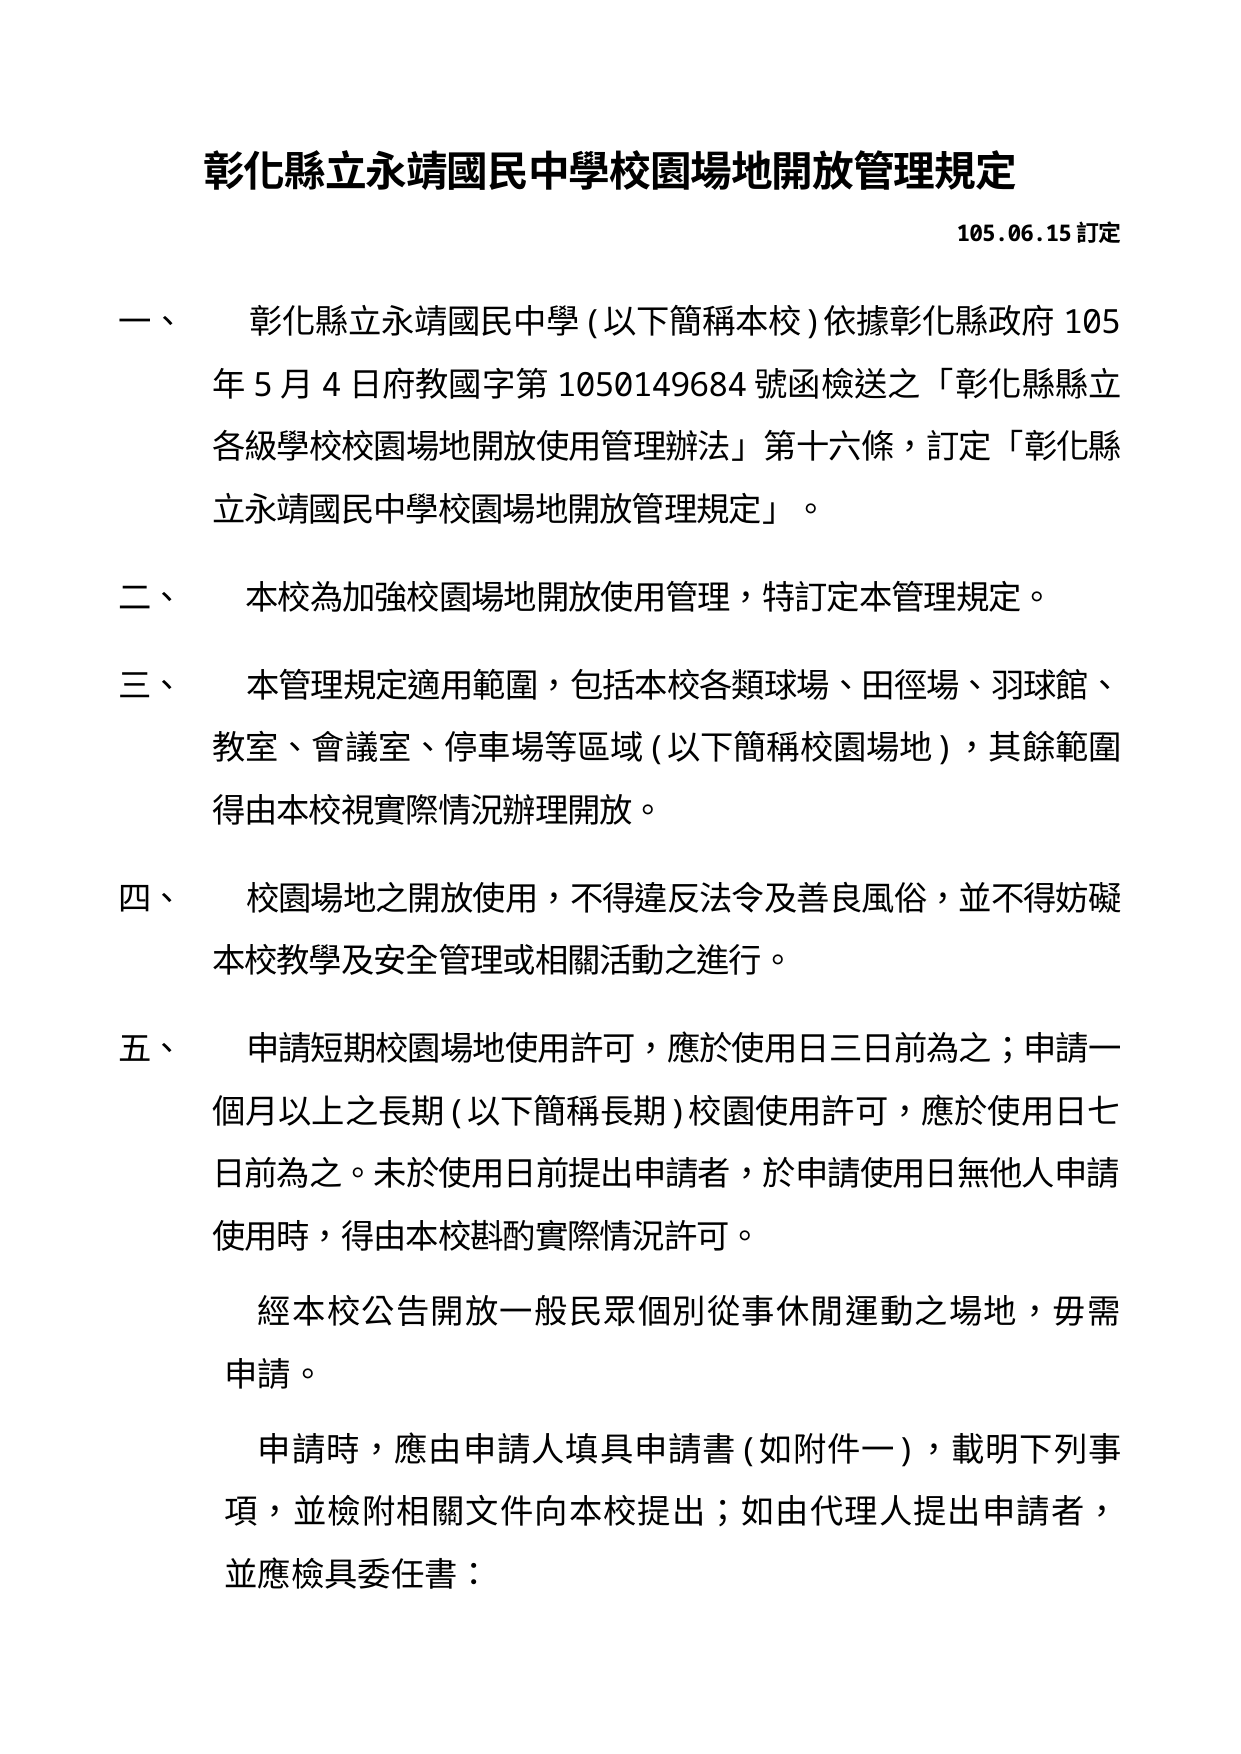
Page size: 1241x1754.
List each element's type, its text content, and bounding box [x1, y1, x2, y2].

text 申請時，應由申請人填具申請書(如附件一)，載明下列事項，並檢附相關文件向本校提出；如由代理人提出申請者，並應檢具委任書： [224, 1405, 1122, 1592]
text 五、 申請短期校園場地使用許可，應於使用日三日前為之；申請一個月以上之長期(以下簡稱長期)校園使用許可，應於使用日七日前為之。未於使用日前提出申請者，於申請使用日無他人申請使用時，得由本校斟酌實際情況許可。 [118, 1004, 1122, 1254]
text 四、 校園場地之開放使用，不得違反法令及善良風俗，並不得妨礙本校教學及安全管理或相關活動之進行。 [118, 854, 1122, 979]
text 彰化縣立永靖國民中學校園場地開放管理規定 [118, 127, 1122, 189]
text 二、 本校為加強校園場地開放使用管理，特訂定本管理規定。 [118, 553, 1122, 616]
text 105.06.15訂定 [118, 189, 1122, 252]
text 三、 本管理規定適用範圍，包括本校各類球場、田徑場、羽球館、教室、會議室、停車場等區域(以下簡稱校園場地)，其餘範圍得由本校視實際情況辦理開放。 [118, 641, 1122, 828]
text 一、 彰化縣立永靖國民中學(以下簡稱本校)依據彰化縣政府105年5月4日府教國字第1050149684號函檢送之「彰化縣縣立各級學校校園場地開放使用管理辦法」第十六條，訂定「彰化縣立永靖國民中學校園場地開放管理規定」。 [118, 277, 1122, 527]
text 經本校公告開放一般民眾個別從事休閒運動之場地，毋需申請。 [224, 1267, 1122, 1392]
